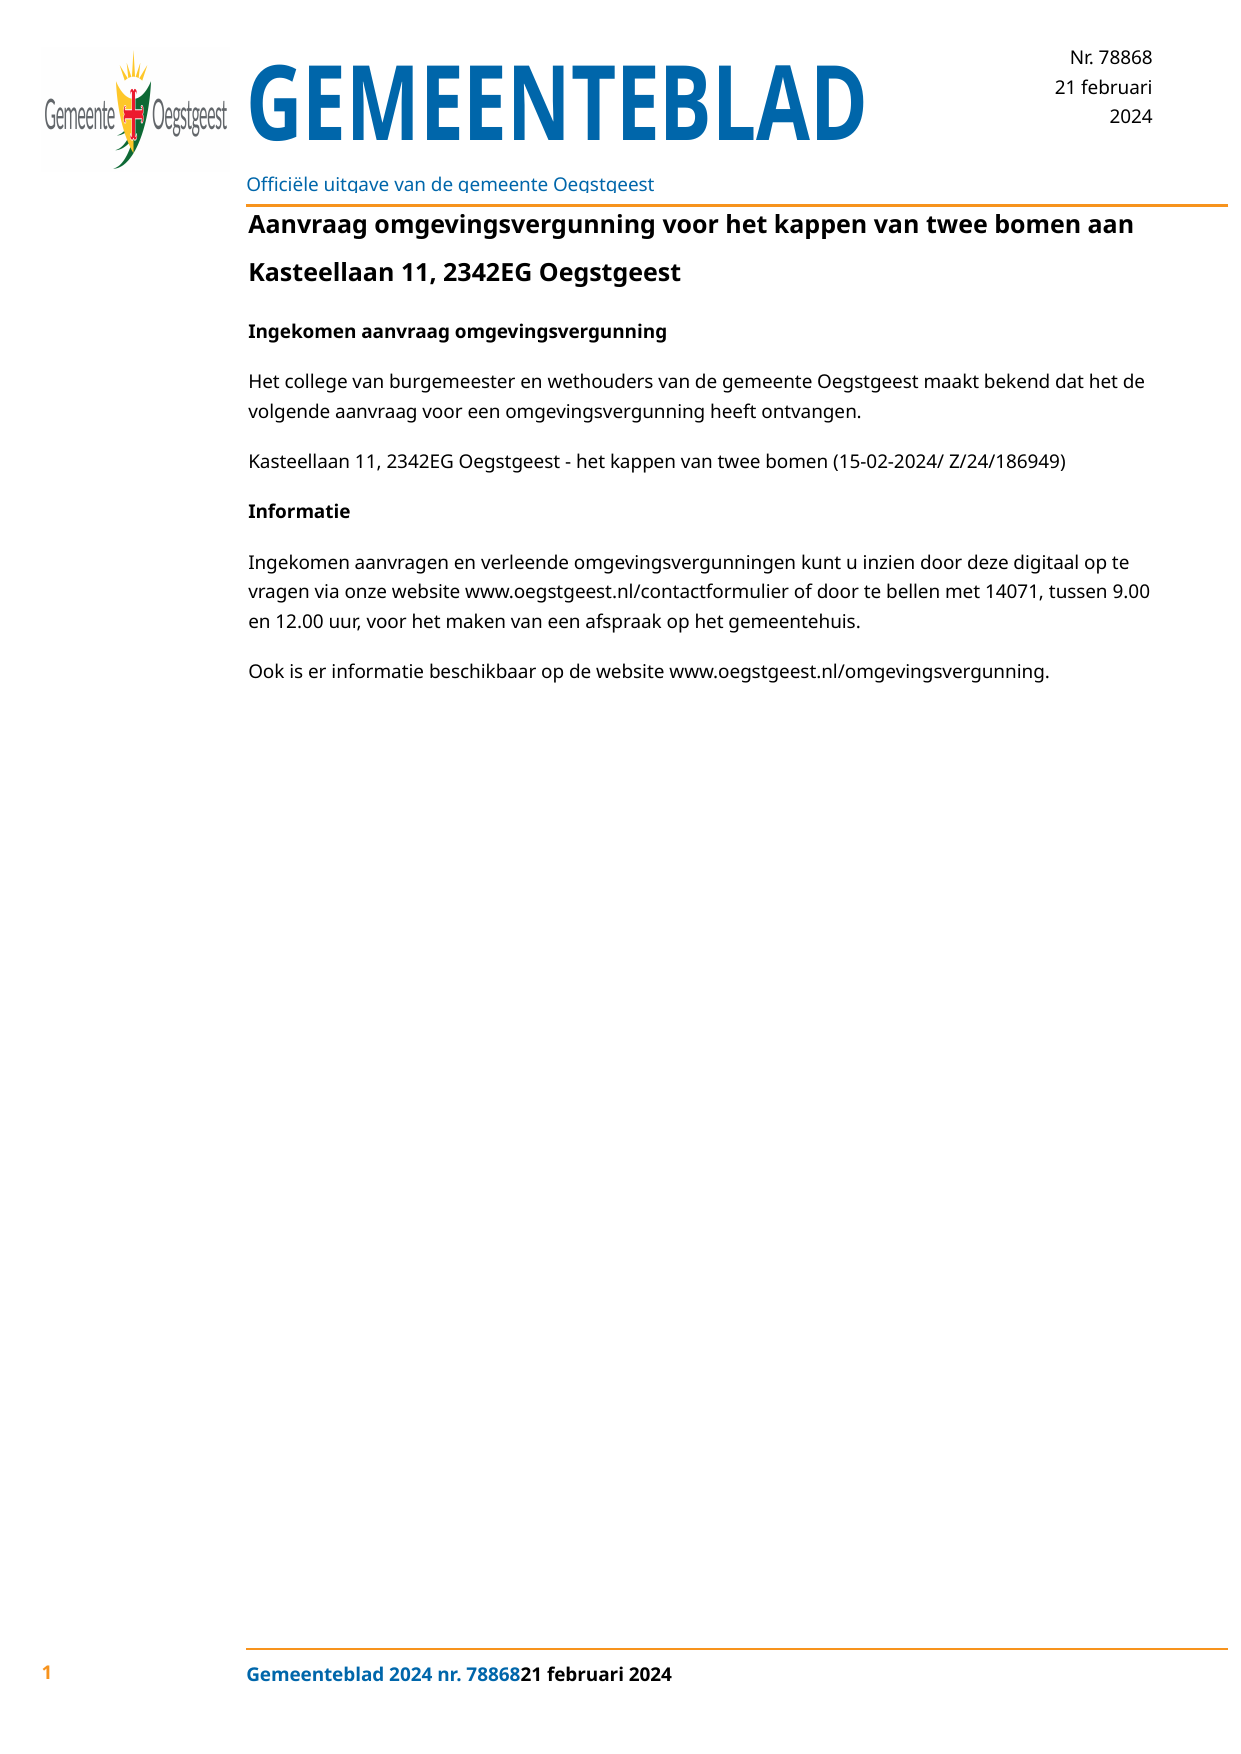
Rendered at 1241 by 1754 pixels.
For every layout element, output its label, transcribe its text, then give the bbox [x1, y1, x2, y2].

text Het college van burgemeester en wethouders van de gemeente Oegstgeest maakt bekend dat het de volgende aanvraag voor een omgevingsvergunning heeft ontvangen. [248, 368, 1152, 424]
text Kasteellaan 11, 2342EG Oegstgeest - het kappen van twee bomen (15-02-2024/ Z/24/186949) [248, 448, 1152, 474]
text Ingekomen aanvragen en verleende omgevingsvergunningen kunt u inzien door deze digitaal op te vragen via onze website www.oegstgeest.nl/contactformulier of door te bellen met 14071, tussen 9.00 en 12.00 uur, voor het maken van een afspraak op het gemeentehuis. [248, 549, 1152, 634]
picture [41, 47, 231, 172]
text Informatie [248, 499, 1152, 524]
text Aanvraag omgevingsvergunning voor het kappen van twee bomen aan Kasteellaan 11, 2342EG Oegstgeest [248, 207, 1152, 288]
text Ingekomen aanvraag omgevingsvergunning [248, 318, 1152, 344]
text Ook is er informatie beschikbaar op de website www.oegstgeest.nl/omgevingsvergunning. [248, 659, 1152, 684]
